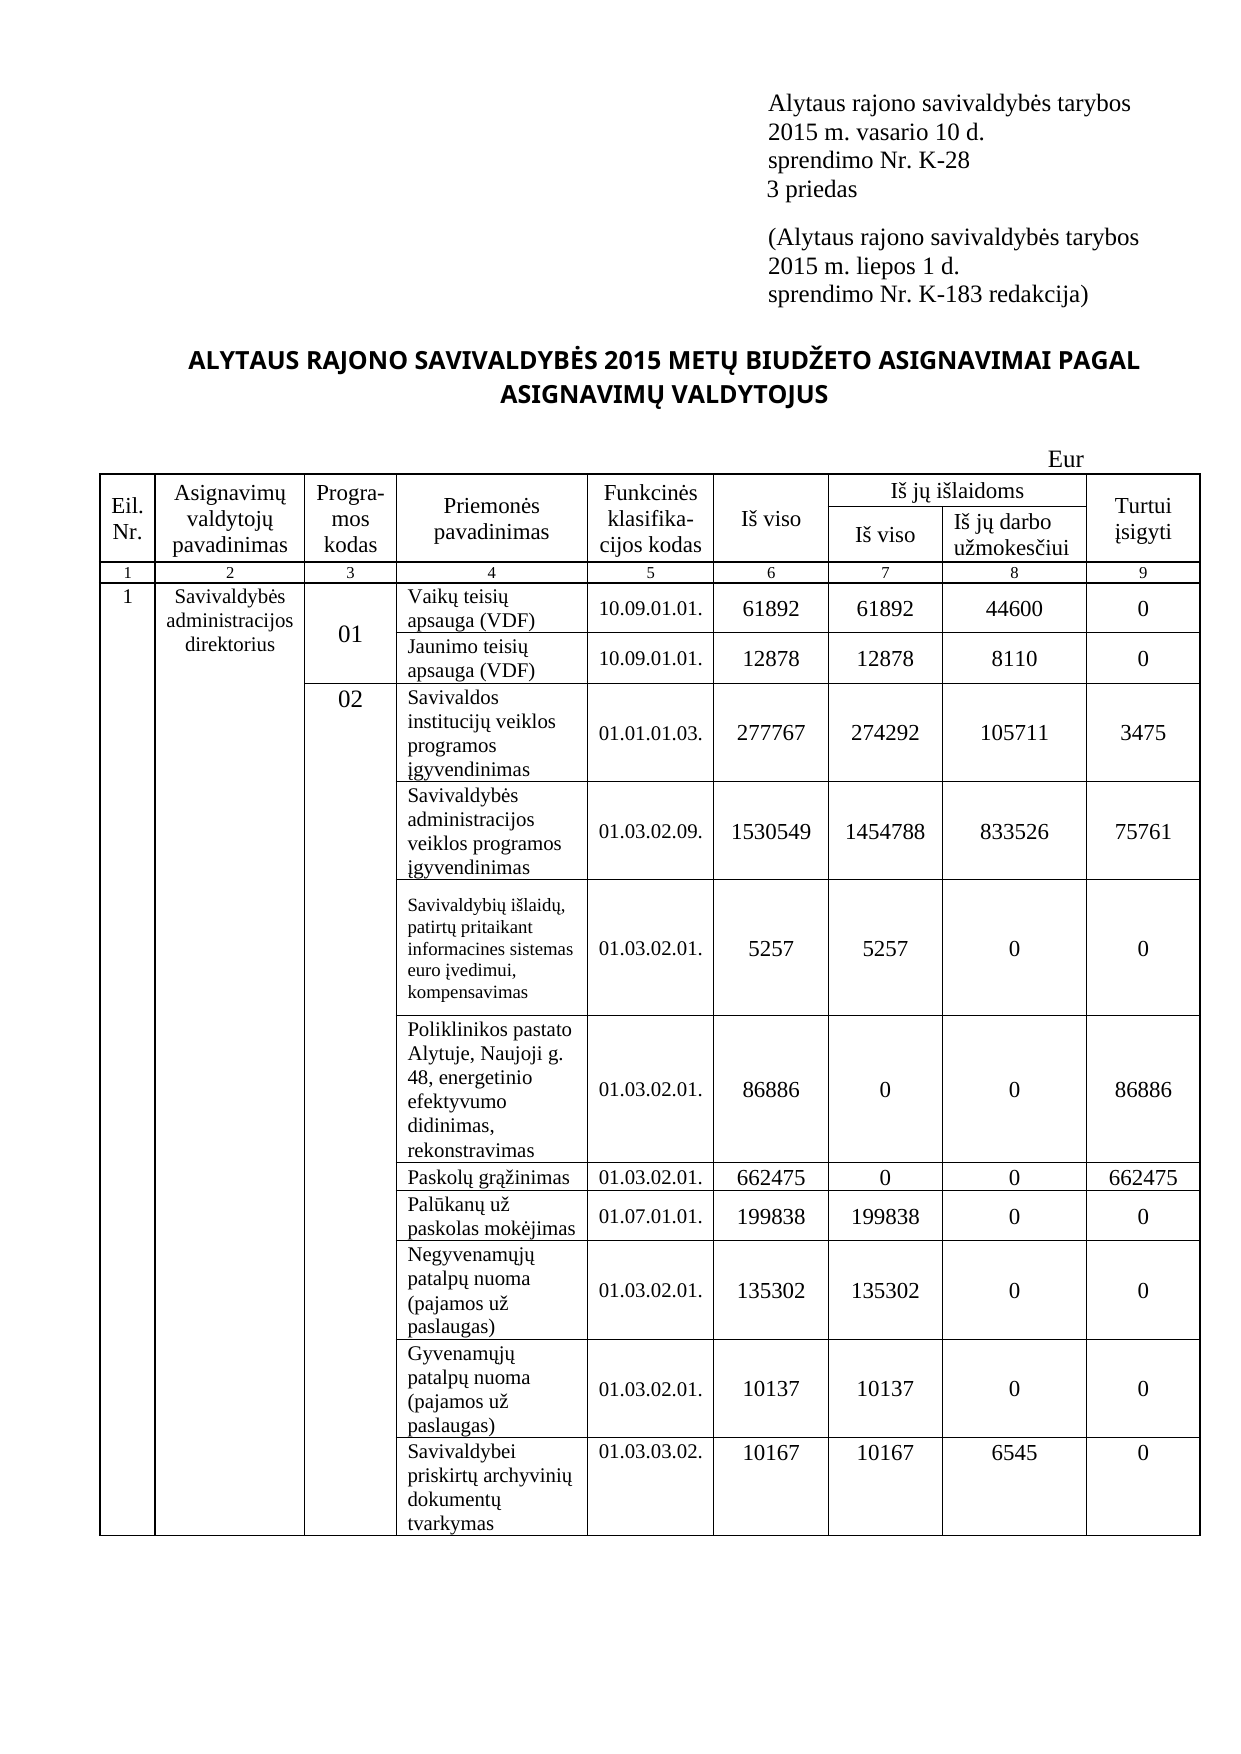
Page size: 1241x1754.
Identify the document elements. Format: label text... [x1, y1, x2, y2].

table_cell 61892 [714, 584, 828, 632]
table_cell 0 [1087, 1438, 1199, 1535]
table_cell 1 [101, 563, 154, 582]
table_cell 0 [943, 1241, 1086, 1338]
table_cell 3 [305, 563, 396, 582]
table_cell 02 [305, 684, 396, 1535]
table_cell 75761 [1087, 782, 1199, 879]
table_cell Jaunimo teisių apsauga (VDF) [397, 633, 587, 682]
table_cell Negyvenamųjų patalpų nuoma (pajamos už paslaugas) [397, 1241, 587, 1338]
table_cell 01.03.02.01. [588, 1163, 713, 1190]
table_cell 01.07.01.01. [588, 1191, 713, 1240]
table_cell Savivaldybės administracijos direktorius [156, 584, 304, 1535]
table_header Iš viso [714, 475, 828, 561]
table_cell Paskolų grąžinimas [397, 1163, 587, 1190]
table_cell 8 [943, 563, 1086, 582]
table_cell 5257 [714, 880, 828, 1015]
table_cell 12878 [829, 633, 942, 682]
table_cell 01.03.02.01. [588, 880, 713, 1015]
table_cell 10137 [714, 1340, 828, 1437]
table_header Funkcinės klasifika-cijos kodas [588, 475, 713, 561]
table_cell 10.09.01.01. [588, 584, 713, 632]
table_cell 0 [1087, 1340, 1199, 1437]
text Alytaus rajono savivaldybės tarybos [148, 88, 1181, 117]
table_cell 0 [1087, 880, 1199, 1015]
table_cell 86886 [1087, 1016, 1199, 1162]
table_cell Poliklinikos pastato Alytuje, Naujoji g. 48, energetinio efektyvumo didinimas, rekonstravimas [397, 1016, 587, 1162]
table_cell 0 [829, 1163, 942, 1190]
table_cell 135302 [714, 1241, 828, 1338]
table_cell Gyvenamųjų patalpų nuoma (pajamos už paslaugas) [397, 1340, 587, 1437]
table_cell 5257 [829, 880, 942, 1015]
table_cell 6 [714, 563, 828, 582]
table_cell 277767 [714, 684, 828, 781]
table_cell Palūkanų už paskolas mokėjimas [397, 1191, 587, 1240]
table_cell 0 [943, 1340, 1086, 1437]
table_cell 10137 [829, 1340, 942, 1437]
table_cell 833526 [943, 782, 1086, 879]
table_cell Savivaldybės administracijos veiklos programos įgyvendinimas [397, 782, 587, 879]
table_cell 0 [943, 1016, 1086, 1162]
table_cell 135302 [829, 1241, 942, 1338]
table_cell 12878 [714, 633, 828, 682]
table_cell 01.03.02.01. [588, 1241, 713, 1338]
table_cell 01.03.03.02. [588, 1438, 713, 1535]
table_cell 1454788 [829, 782, 942, 879]
table_cell 10167 [714, 1438, 828, 1535]
text sprendimo Nr. K-28 [148, 145, 1181, 174]
table_cell 662475 [714, 1163, 828, 1190]
table_cell Savivaldybių išlaidų, patirtų pritaikant informacines sistemas euro įvedimui, kompensavimas [397, 880, 587, 1015]
table_cell 1530549 [714, 782, 828, 879]
table_cell 0 [943, 1163, 1086, 1190]
table_cell 0 [943, 1191, 1086, 1240]
text (Alytaus rajono savivaldybės tarybos [148, 222, 1181, 251]
table_cell 4 [397, 563, 587, 582]
table_header Turtui įsigyti [1087, 475, 1199, 561]
table_cell 7 [829, 563, 942, 582]
table_cell 662475 [1087, 1163, 1199, 1190]
table_cell 2 [156, 563, 304, 582]
table_header Asignavimų valdytojų pavadinimas [156, 475, 304, 561]
table_cell 199838 [829, 1191, 942, 1240]
table_cell 3475 [1087, 684, 1199, 781]
text 2015 m. liepos 1 d. [148, 251, 1181, 279]
table_header Priemonės pavadinimas [397, 475, 587, 561]
table_cell 10167 [829, 1438, 942, 1535]
table_cell 6545 [943, 1438, 1086, 1535]
table_cell 61892 [829, 584, 942, 632]
table_cell 0 [1087, 584, 1199, 632]
table_cell 1 [101, 584, 154, 1535]
table_header Iš jų išlaidoms [829, 475, 1086, 506]
table_cell Vaikų teisių apsauga (VDF) [397, 584, 587, 632]
table_header Progra-mos kodas [305, 475, 396, 561]
table_header Eil. Nr. [101, 475, 154, 561]
table_cell 01.03.02.01. [588, 1340, 713, 1437]
table_cell 01.01.01.03. [588, 684, 713, 781]
table_cell 10.09.01.01. [588, 633, 713, 682]
table_cell 01 [305, 584, 396, 682]
table_cell 274292 [829, 684, 942, 781]
table_cell 01.03.02.09. [588, 782, 713, 879]
text 2015 m. vasario 10 d. [148, 117, 1181, 145]
text Eur [148, 444, 1181, 473]
table_cell Iš jų darbo užmokesčiui [943, 507, 1086, 561]
table_cell 01.03.02.01. [588, 1016, 713, 1162]
table_cell Savivaldos institucijų veiklos programos įgyvendinimas [397, 684, 587, 781]
table_cell 8110 [943, 633, 1086, 682]
table_cell 105711 [943, 684, 1086, 781]
table_cell 0 [1087, 1241, 1199, 1338]
table_cell 0 [1087, 633, 1199, 682]
table_cell 9 [1087, 563, 1199, 582]
table_cell 0 [1087, 1191, 1199, 1240]
text sprendimo Nr. K-183 redakcija) [148, 279, 1181, 308]
text ALYTAUS RAJONO SAVIVALDYBĖS 2015 METŲ BIUDŽETO ASIGNAVIMAI PAGAL ASIGNAVIMŲ VALDYTOJUS [148, 342, 1181, 410]
table_cell 199838 [714, 1191, 828, 1240]
table_cell 5 [588, 563, 713, 582]
text 3 priedas [766, 174, 1181, 203]
table_cell 0 [943, 880, 1086, 1015]
table_cell Savivaldybei priskirtų archyvinių dokumentų tvarkymas [397, 1438, 587, 1535]
table_cell 86886 [714, 1016, 828, 1162]
table_cell Iš viso [829, 507, 942, 561]
table_cell 0 [829, 1016, 942, 1162]
table_cell 44600 [943, 584, 1086, 632]
